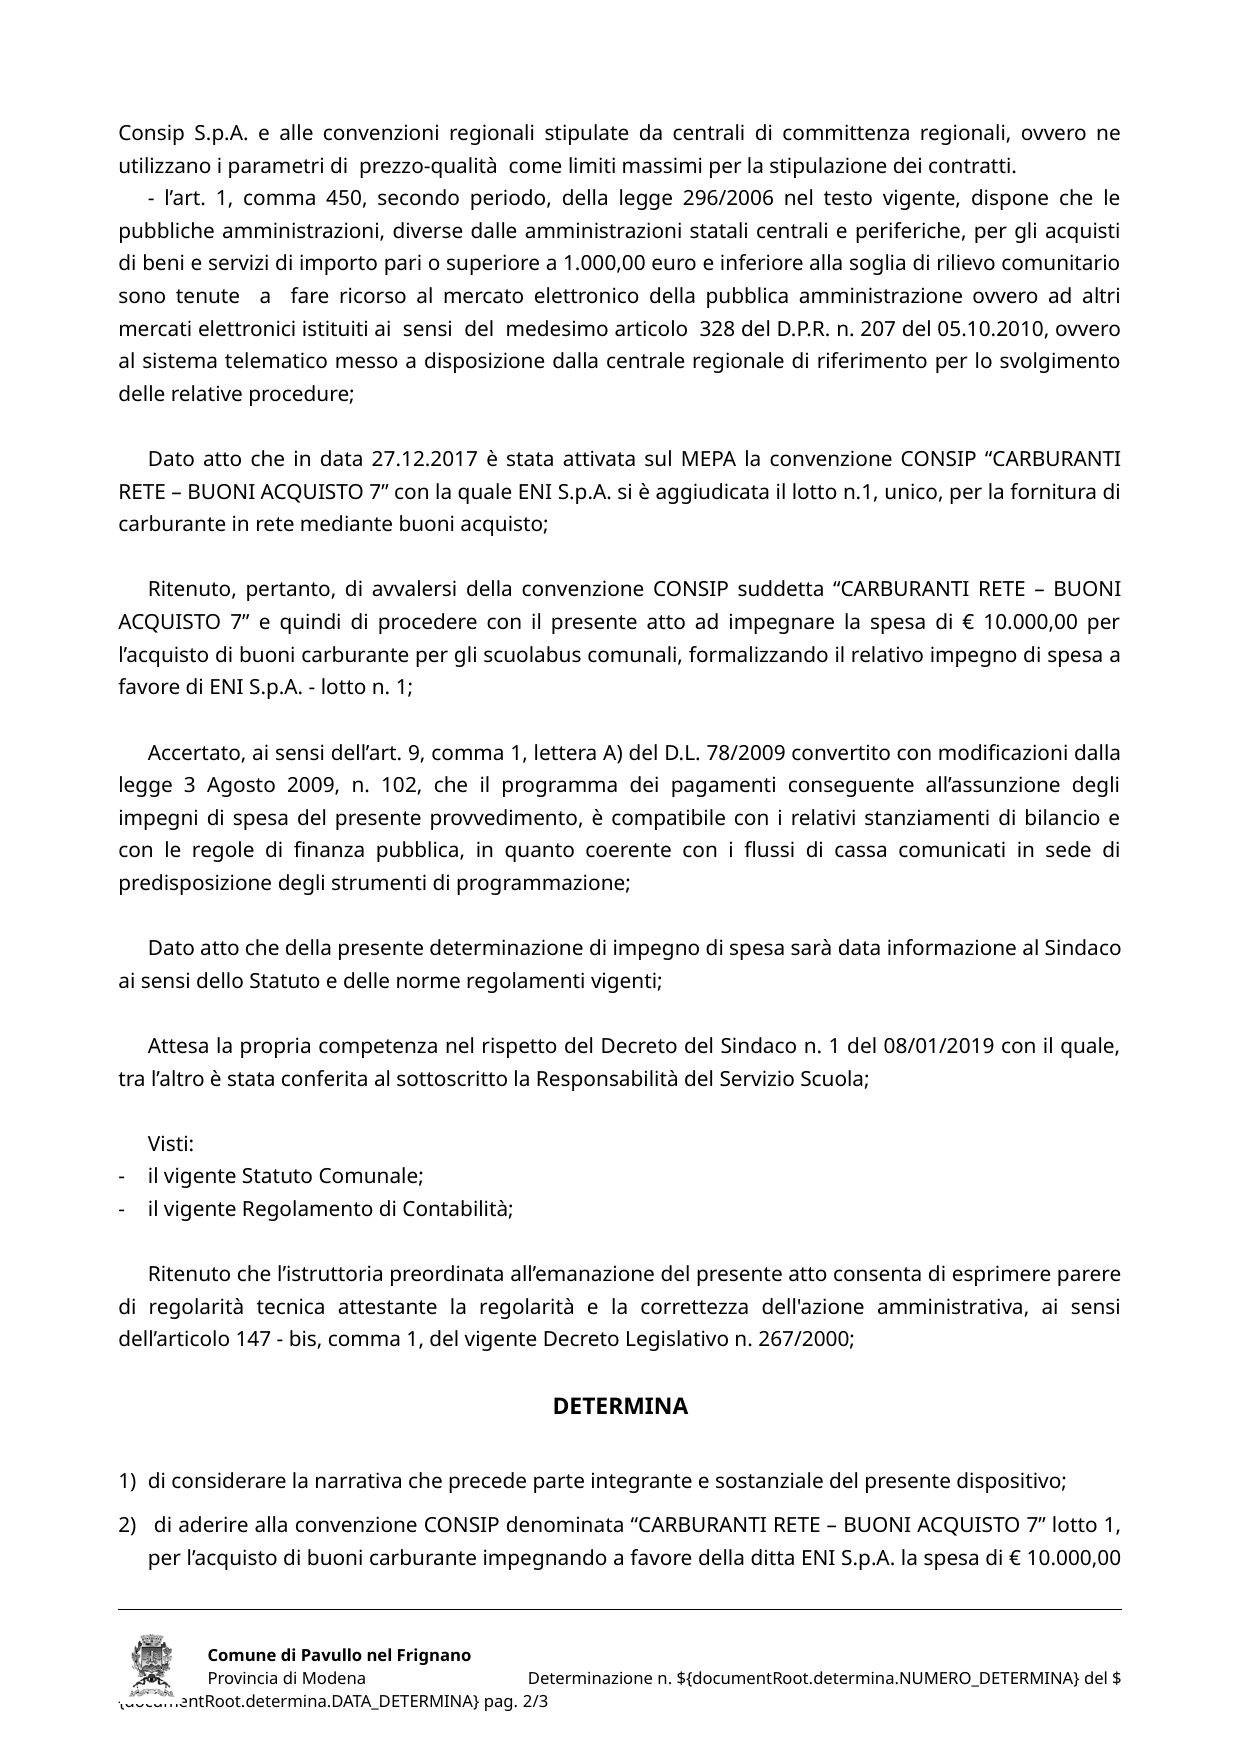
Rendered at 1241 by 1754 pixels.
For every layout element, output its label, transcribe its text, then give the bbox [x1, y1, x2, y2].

list di considerare la narrativa che precede parte integrante e sostanziale del presente dispositivo; [118, 1466, 1122, 1494]
list di aderire alla convenzione CONSIP denominata “CARBURANTI RETE – BUONI ACQUISTO 7” lotto 1, per l’acquisto di buoni carburante impegnando a favore della ditta ENI S.p.A. la spesa di € 10.000,00 [118, 1510, 1122, 1571]
text Attesa la propria competenza nel rispetto del Decreto del Sindaco n. 1 del 08/01/2019 con il quale, tra l’altro è stata conferita al sottoscritto la Responsabilità del Servizio Scuola; [118, 1031, 1122, 1092]
text Dato atto che in data 27.12.2017 è stata attivata sul MEPA la convenzione CONSIP “CARBURANTI RETE – BUONI ACQUISTO 7” con la quale ENI S.p.A. si è aggiudicata il lotto n.1, unico, per la fornitura di carburante in rete mediante buoni acquisto; [118, 444, 1122, 538]
text Dato atto che della presente determinazione di impegno di spesa sarà data informazione al Sindaco ai sensi dello Statuto e delle norme regolamenti vigenti; [118, 933, 1122, 994]
list il vigente Statuto Comunale; [118, 1161, 1122, 1190]
text Consip S.p.A. e alle convenzioni regionali stipulate da centrali di committenza regionali, ovvero ne utilizzano i parametri di prezzo-qualità come limiti massimi per la stipulazione dei contratti. [118, 118, 1122, 179]
text - l’art. 1, comma 450, secondo periodo, della legge 296/2006 nel testo vigente, dispone che le pubbliche amministrazioni, diverse dalle amministrazioni statali centrali e periferiche, per gli acquisti di beni e servizi di importo pari o superiore a 1.000,00 euro e inferiore alla soglia di rilievo comunitario sono tenute a fare ricorso al mercato elettronico della pubblica amministrazione ovvero ad altri mercati elettronici istituiti ai sensi del medesimo articolo 328 del D.P.R. n. 207 del 05.10.2010, ovvero al sistema telematico messo a disposizione dalla centrale regionale di riferimento per lo svolgimento delle relative procedure; [118, 183, 1122, 407]
text Ritenuto che l’istruttoria preordinata all’emanazione del presente atto consenta di esprimere parere di regolarità tecnica attestante la regolarità e la correttezza dell'azione amministrativa, ai sensi dell’articolo 147 - bis, comma 1, del vigente Decreto Legislativo n. 267/2000; [118, 1259, 1122, 1353]
list il vigente Regolamento di Contabilità; [118, 1194, 1122, 1222]
text DETERMINA [118, 1390, 1122, 1421]
text Accertato, ai sensi dell’art. 9, comma 1, lettera A) del D.L. 78/2009 convertito con modificazioni dalla legge 3 Agosto 2009, n. 102, che il programma dei pagamenti conseguente all’assunzione degli impegni di spesa del presente provvedimento, è compatibile con i relativi stanziamenti di bilancio e con le regole di finanza pubblica, in quanto coerente con i flussi di cassa comunicati in sede di predisposizione degli strumenti di programmazione; [118, 738, 1122, 896]
text Visti: [118, 1129, 1122, 1157]
text Ritenuto, pertanto, di avvalersi della convenzione CONSIP suddetta “CARBURANTI RETE – BUONI ACQUISTO 7” e quindi di procedere con il presente atto ad impegnare la spesa di € 10.000,00 per l’acquisto di buoni carburante per gli scuolabus comunali, formalizzando il relativo impegno di spesa a favore di ENI S.p.A. - lotto n. 1; [118, 574, 1122, 701]
picture [120, 1631, 183, 1704]
